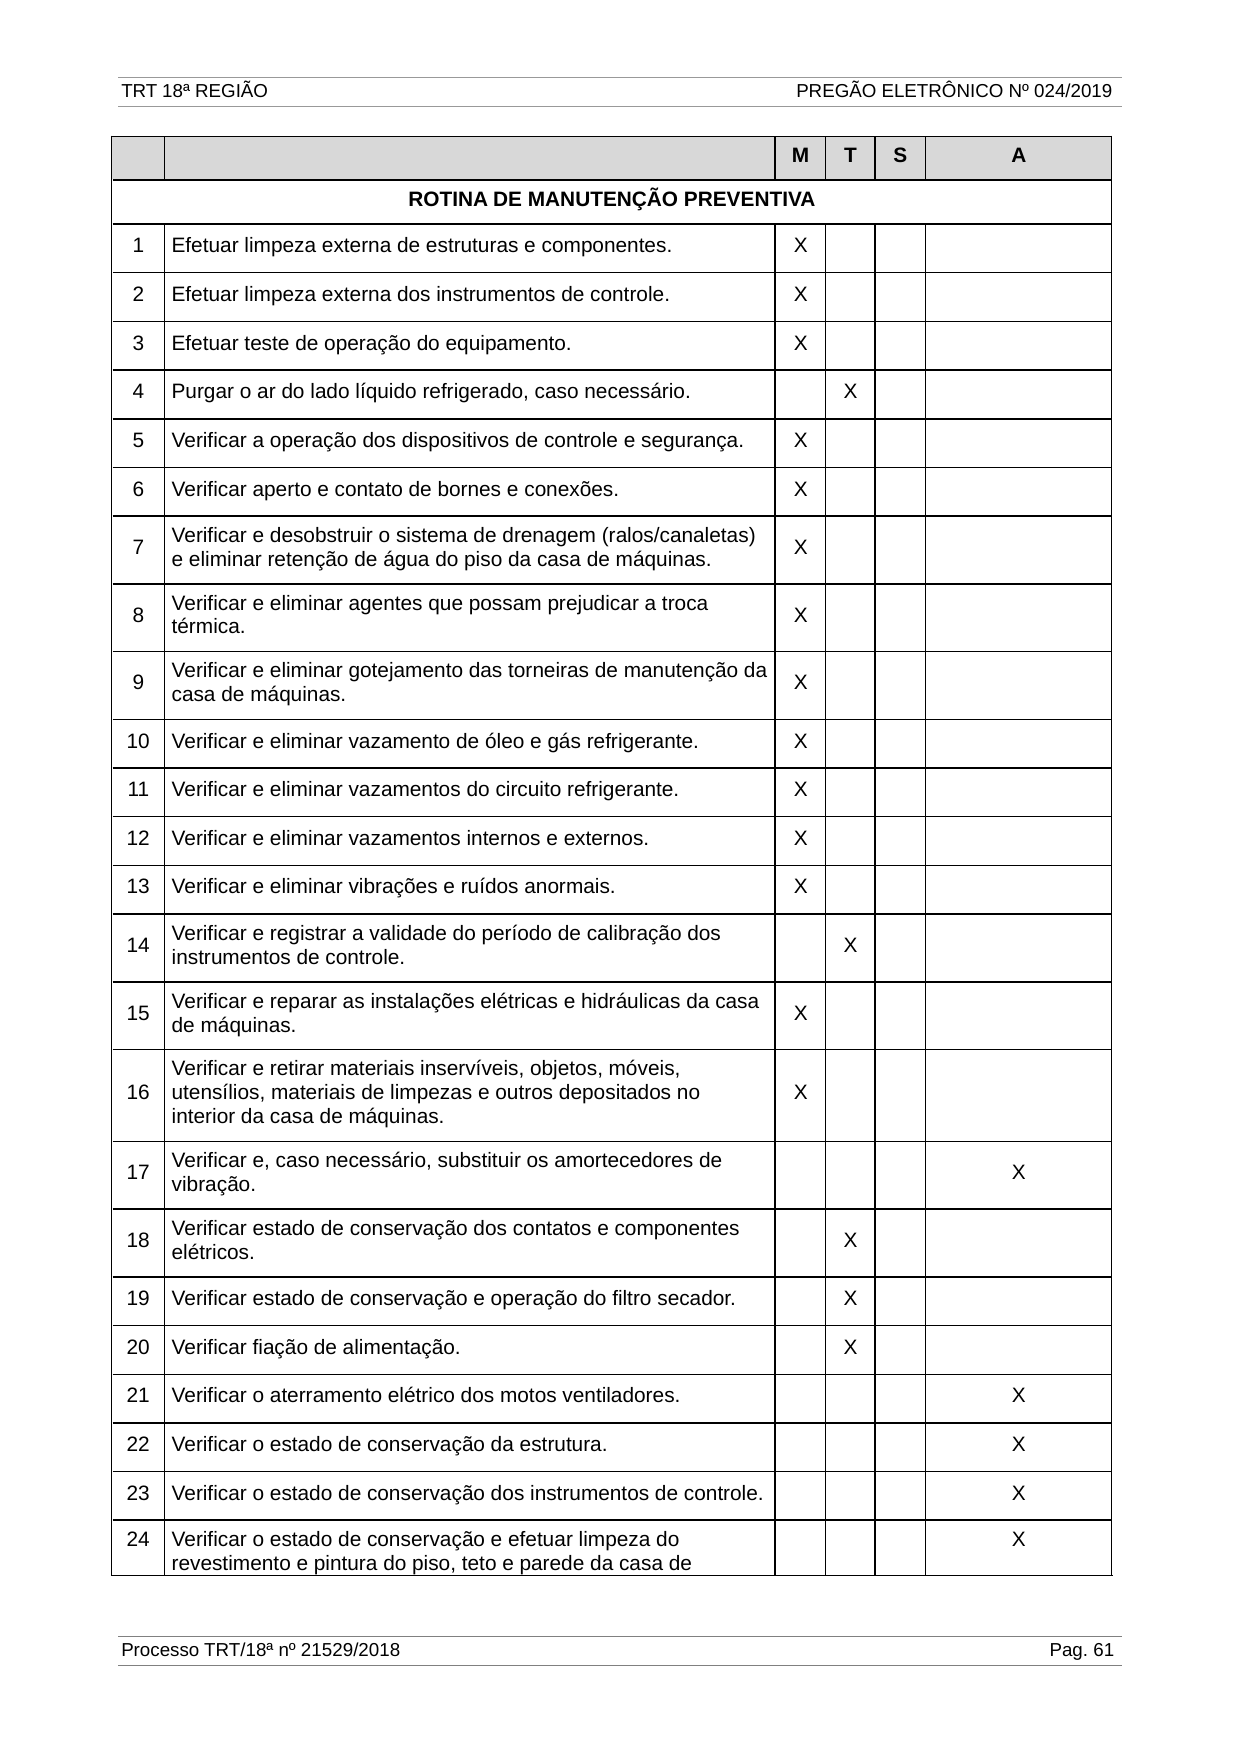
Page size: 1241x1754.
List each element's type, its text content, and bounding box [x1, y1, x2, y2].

table_cell X [776, 273, 825, 321]
table_cell [826, 420, 874, 466]
table_cell ROTINA DE MANUTENÇÃO PREVENTIVA [112, 180, 1111, 223]
table_cell [926, 273, 1111, 321]
table_cell [876, 1278, 925, 1325]
table_cell 10 [112, 720, 164, 767]
table_cell [876, 225, 925, 272]
table_cell [776, 915, 825, 981]
table_cell [826, 720, 874, 767]
table_cell Efetuar limpeza externa de estruturas e componentes. [165, 225, 774, 272]
table_cell [926, 866, 1111, 913]
table_cell [776, 1375, 825, 1422]
table_cell Verificar o estado de conservação e efetuar limpeza do revestimento e pintura do piso, teto e parede da casa de [165, 1521, 774, 1575]
table_cell [826, 517, 874, 583]
table_cell X [776, 817, 825, 864]
table_cell [876, 1050, 925, 1141]
table_cell Verificar fiação de alimentação. [165, 1326, 774, 1373]
table_cell Verificar a operação dos dispositivos de controle e segurança. [165, 420, 774, 466]
table_cell Purgar o ar do lado líquido refrigerado, caso necessário. [165, 371, 774, 418]
table_cell [826, 1050, 874, 1141]
table_cell [776, 1521, 825, 1575]
table_cell 22 [112, 1423, 164, 1471]
table_cell 23 [112, 1472, 164, 1519]
table_cell 6 [112, 468, 164, 515]
table_cell [876, 585, 925, 651]
table_cell [926, 769, 1111, 816]
table_cell Verificar aperto e contato de bornes e conexões. [165, 468, 774, 515]
table_cell [926, 371, 1111, 418]
table_cell 16 [112, 1050, 164, 1141]
table_cell [926, 420, 1111, 466]
table_cell [876, 273, 925, 321]
table_cell [926, 720, 1111, 767]
table_cell [926, 517, 1111, 583]
table_cell Verificar o estado de conservação dos instrumentos de controle. [165, 1472, 774, 1519]
table_cell X [776, 983, 825, 1049]
table_cell [826, 1424, 874, 1471]
table_cell M [776, 137, 825, 179]
table_cell [926, 585, 1111, 651]
table_cell Verificar estado de conservação e operação do filtro secador. [165, 1278, 774, 1325]
table_cell 20 [112, 1326, 164, 1373]
table_cell Verificar e eliminar vazamentos internos e externos. [165, 817, 774, 864]
table_cell [826, 1472, 874, 1519]
table_cell Verificar e registrar a validade do período de calibração dos instrumentos de controle. [165, 915, 774, 981]
table_cell 8 [112, 584, 164, 651]
table_cell X [926, 1472, 1111, 1519]
table_cell Verificar e eliminar gotejamento das torneiras de manutenção da casa de máquinas. [165, 652, 774, 718]
table_cell [826, 1142, 874, 1208]
table_cell Verificar e eliminar agentes que possam prejudicar a troca térmica. [165, 585, 774, 651]
table_header [112, 137, 164, 179]
table_cell [876, 720, 925, 767]
table_cell [926, 915, 1111, 981]
table_cell Efetuar teste de operação do equipamento. [165, 322, 774, 369]
table_cell [876, 866, 925, 913]
table_cell 11 [112, 768, 164, 816]
table_cell [876, 1424, 925, 1471]
table_cell S [876, 137, 925, 179]
table_cell [876, 1375, 925, 1422]
table_cell X [926, 1521, 1111, 1575]
table_cell 5 [112, 419, 164, 466]
table_cell [876, 652, 925, 718]
table_cell X [926, 1375, 1111, 1422]
table_cell [826, 1521, 874, 1575]
table_cell [826, 866, 874, 913]
table_cell 12 [112, 817, 164, 864]
table_cell [826, 322, 874, 369]
table_cell X [826, 915, 874, 981]
table_cell X [776, 585, 825, 651]
table_cell X [776, 468, 825, 515]
table_cell [926, 1278, 1111, 1325]
table_cell Verificar e reparar as instalações elétricas e hidráulicas da casa de máquinas. [165, 983, 774, 1049]
table_cell [876, 420, 925, 466]
table_cell [876, 983, 925, 1049]
table_cell Efetuar limpeza externa dos instrumentos de controle. [165, 273, 774, 321]
table_cell X [776, 720, 825, 767]
table_cell [926, 1050, 1111, 1141]
table_cell Verificar o aterramento elétrico dos motos ventiladores. [165, 1375, 774, 1422]
table_cell 9 [112, 652, 164, 718]
table_cell [776, 1210, 825, 1276]
table_cell 1 [112, 224, 164, 272]
table_cell [876, 817, 925, 864]
table_cell [926, 1326, 1111, 1373]
table_cell [876, 1210, 925, 1276]
table_cell 18 [112, 1209, 164, 1276]
table_cell [826, 1375, 874, 1422]
table_cell [926, 1210, 1111, 1276]
table_cell X [826, 1326, 874, 1373]
table_cell [926, 652, 1111, 718]
table_cell [876, 769, 925, 816]
table_cell [876, 1142, 925, 1208]
table_cell [876, 468, 925, 515]
table_cell 21 [112, 1375, 164, 1422]
table_cell [776, 1424, 825, 1471]
table_cell [926, 322, 1111, 369]
table_header [165, 137, 774, 179]
table_cell Verificar e eliminar vibrações e ruídos anormais. [165, 866, 774, 913]
table_cell 17 [112, 1142, 164, 1208]
table_cell X [776, 769, 825, 816]
table_cell Verificar e eliminar vazamentos do circuito refrigerante. [165, 769, 774, 816]
table_cell Verificar e retirar materiais inservíveis, objetos, móveis, utensílios, materiais de limpezas e outros depositados no interior da casa de máquinas. [165, 1050, 774, 1141]
table_cell [876, 322, 925, 369]
table_cell [876, 371, 925, 418]
table_cell X [826, 1210, 874, 1276]
table_cell X [776, 420, 825, 466]
table_cell [826, 817, 874, 864]
table_cell X [776, 1050, 825, 1141]
table_cell [876, 1472, 925, 1519]
table_cell 14 [112, 914, 164, 981]
table_cell [776, 1472, 825, 1519]
table_cell [826, 225, 874, 272]
table_cell 2 [112, 273, 164, 321]
table_cell [926, 817, 1111, 864]
table_cell [876, 1326, 925, 1373]
table_cell Verificar e, caso necessário, substituir os amortecedores de vibração. [165, 1142, 774, 1208]
table_cell 13 [112, 866, 164, 913]
table_cell 24 [112, 1520, 164, 1575]
table_cell [876, 517, 925, 583]
table_cell X [776, 322, 825, 369]
table_cell [776, 1142, 825, 1208]
table_cell X [926, 1142, 1111, 1208]
table_cell X [826, 371, 874, 418]
table_cell X [776, 517, 825, 583]
table_cell [826, 468, 874, 515]
table_cell [776, 1326, 825, 1373]
table_cell [776, 1278, 825, 1325]
table_cell [926, 983, 1111, 1049]
table_cell [926, 225, 1111, 272]
table_cell X [776, 652, 825, 718]
table_cell [826, 769, 874, 816]
table_cell 19 [112, 1277, 164, 1325]
table_cell [876, 915, 925, 981]
table_cell 7 [112, 516, 164, 583]
table_cell Verificar e desobstruir o sistema de drenagem (ralos/canaletas) e eliminar retenção de água do piso da casa de máquinas. [165, 517, 774, 583]
table_cell [826, 585, 874, 651]
table_cell [876, 1521, 925, 1575]
table_cell X [926, 1424, 1111, 1471]
table_cell X [776, 866, 825, 913]
table_cell X [826, 1278, 874, 1325]
table_cell Verificar estado de conservação dos contatos e componentes elétricos. [165, 1210, 774, 1276]
table_cell 4 [112, 370, 164, 418]
table_cell Verificar e eliminar vazamento de óleo e gás refrigerante. [165, 720, 774, 767]
table_cell 15 [112, 982, 164, 1049]
table_cell T [826, 137, 874, 179]
table_cell Verificar o estado de conservação da estrutura. [165, 1424, 774, 1471]
table_cell A [926, 137, 1111, 179]
table_cell [826, 273, 874, 321]
table_cell [926, 468, 1111, 515]
table_cell X [776, 225, 825, 272]
table_cell [826, 652, 874, 718]
table_cell [826, 983, 874, 1049]
table_cell [776, 371, 825, 418]
table_cell 3 [112, 322, 164, 369]
